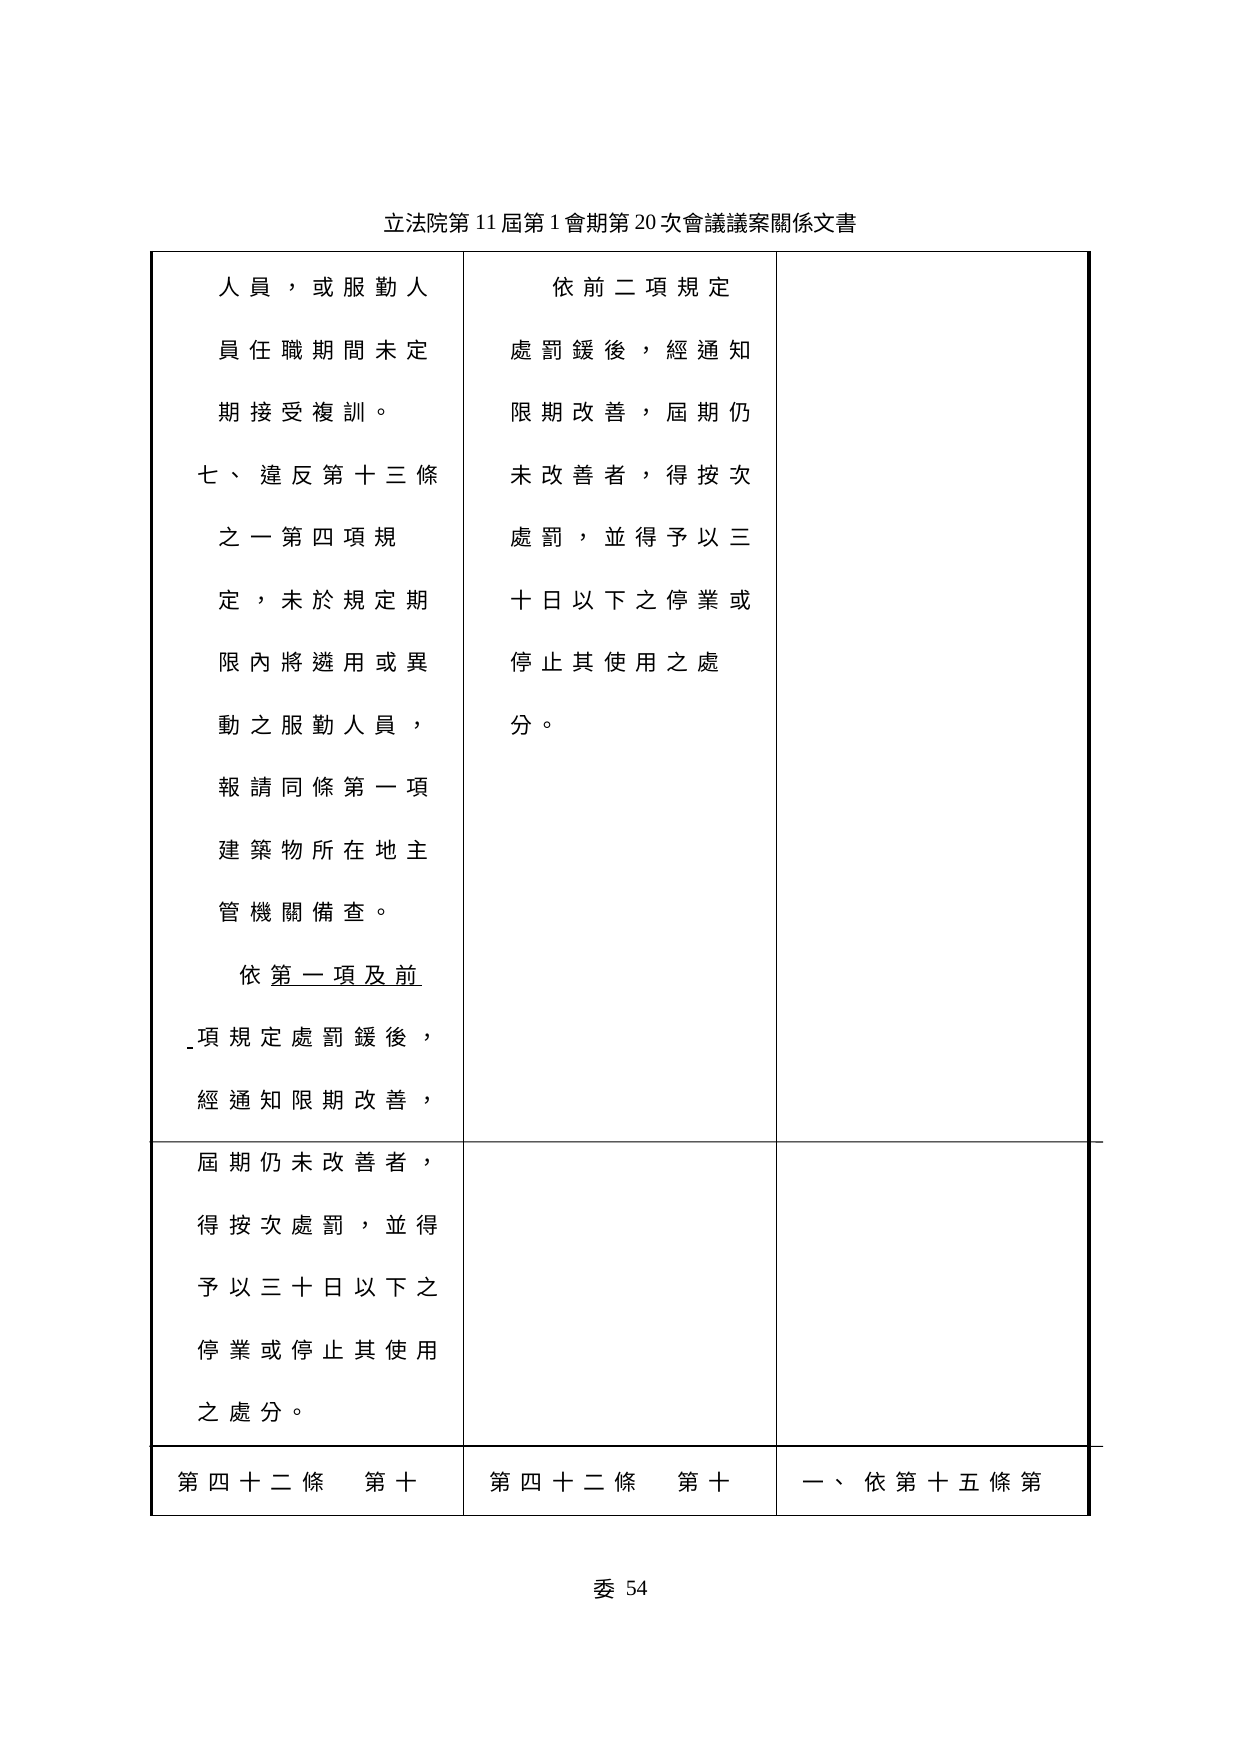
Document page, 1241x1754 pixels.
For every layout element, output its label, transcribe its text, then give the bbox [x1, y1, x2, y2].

table_cell 第四十二條 第十 [153, 1447, 463, 1514]
table_cell 依前二項規定處罰鍰後，經通知限期改善，屆期仍未改善者，得按次處罰，並得予以三十日以下之停業或停止其使用之處分。 [464, 252, 776, 1141]
table_cell [777, 252, 1087, 1141]
table_cell 一、依第十五條第 [777, 1447, 1087, 1514]
table_cell [464, 1143, 776, 1445]
table_cell 人員，或服勤人員任職期間未定期接受複訓。 七、違反第十三條之一第四項規定，未於規定期限內將遴用或異動之服勤人員，報請同條第一項建築物所在地主管機關備查。 依第一項及前項規定處罰鍰後，經通知限期改善， [153, 252, 463, 1141]
table_cell 第四十二條 第十 [464, 1447, 776, 1514]
table_cell [777, 1143, 1087, 1445]
table_cell 屆期仍未改善者，得按次處罰，並得予以三十日以下之停業或停止其使用之處分。 [153, 1143, 463, 1445]
